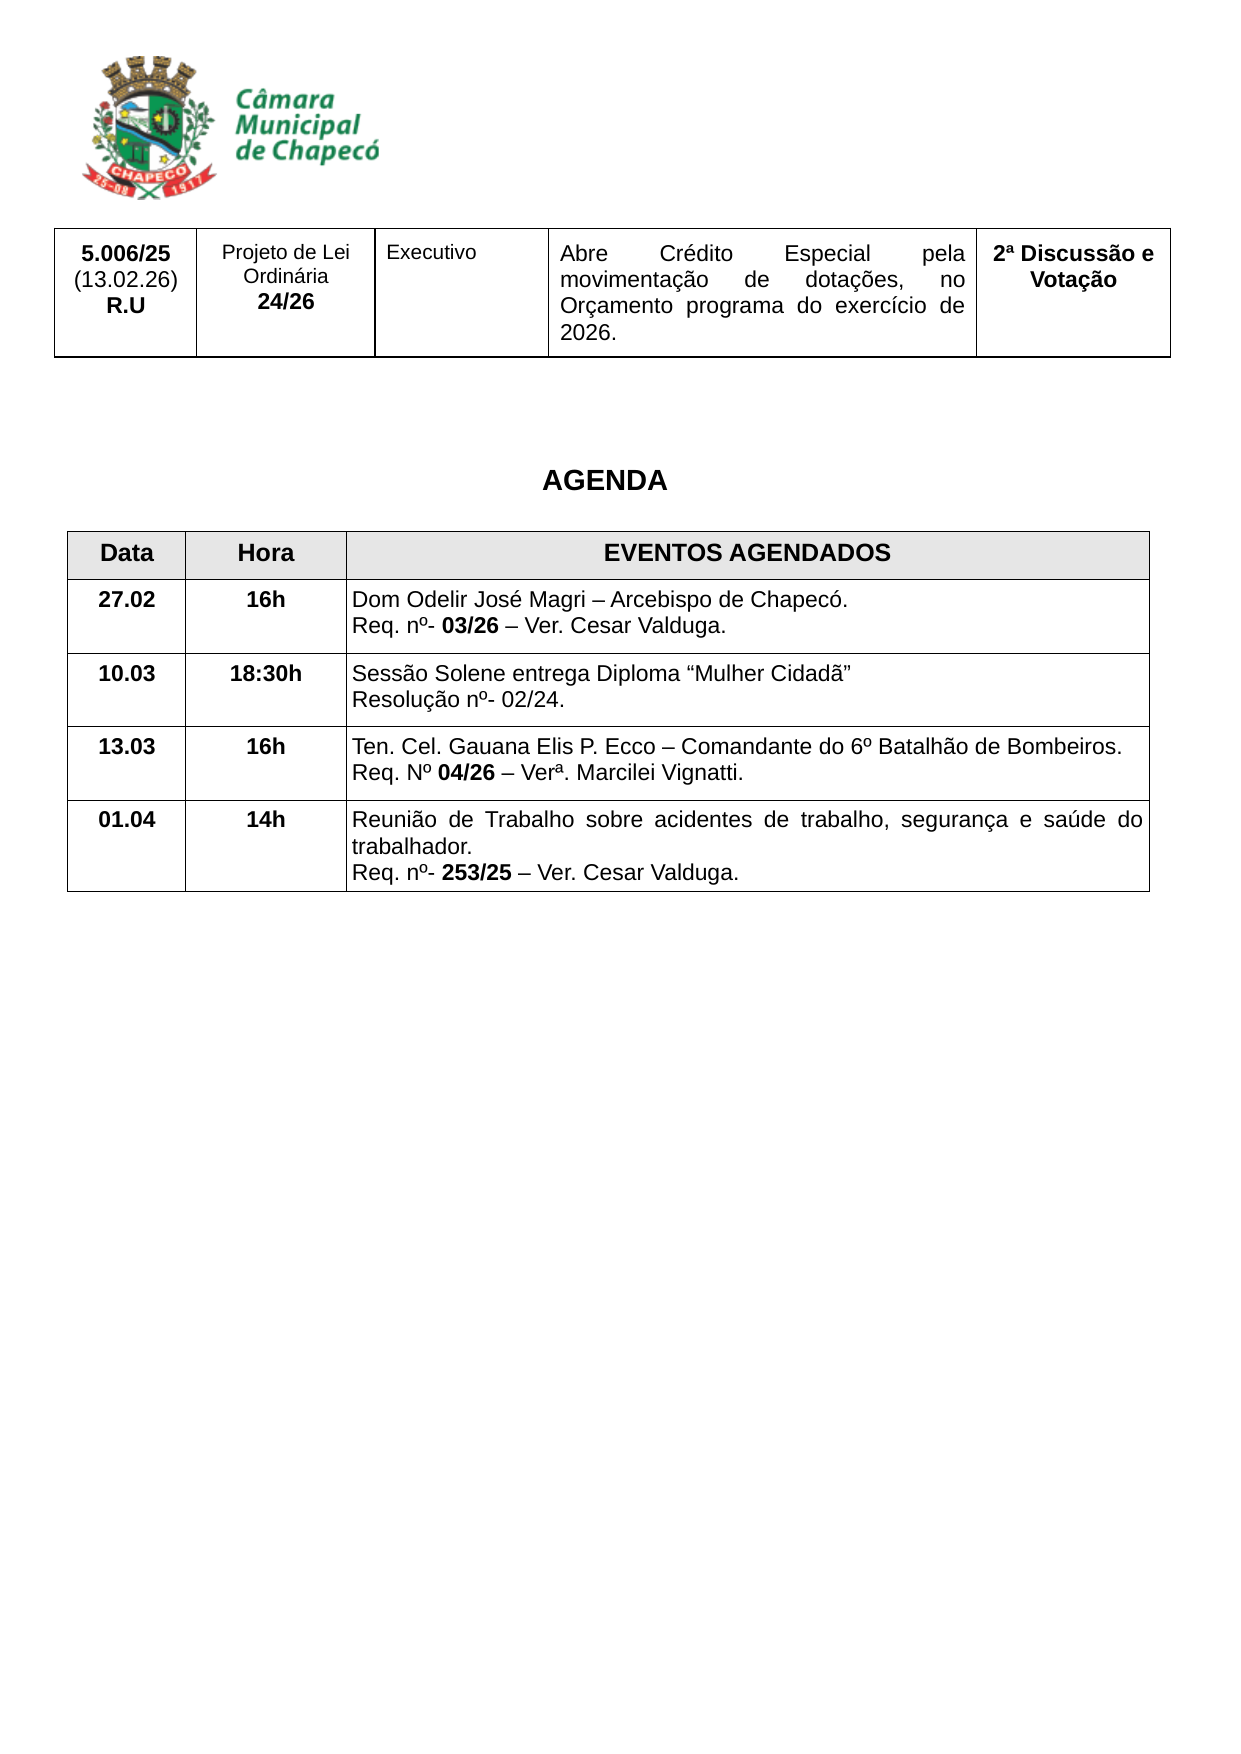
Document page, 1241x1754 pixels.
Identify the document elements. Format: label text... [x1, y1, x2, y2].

table_cell Executivo [376, 229, 548, 356]
table_cell 14h [186, 801, 346, 891]
table_cell Abre Crédito Especial pela movimentação de dotações, no Orçamento programa do exercício de 2026. [549, 229, 976, 356]
table_cell 2ª Discussão e Votação [977, 229, 1170, 356]
table_header Data [68, 532, 185, 579]
table_cell 27.02 [68, 580, 185, 653]
table_cell Sessão Solene entrega Diploma “Mulher Cidadã” Resolução nº- 02/24. [347, 654, 1149, 726]
table_cell Reunião de Trabalho sobre acidentes de trabalho, segurança e saúde do trabalhador. Req. nº- 253/25 – Ver. Cesar Valduga. [347, 801, 1149, 891]
table_cell Ten. Cel. Gauana Elis P. Ecco – Comandante do 6º Batalhão de Bombeiros. Req. Nº 04/26 – Verª. Marcilei Vignatti. [347, 727, 1149, 799]
table_cell Projeto de Lei Ordinária 24/26 [197, 229, 374, 356]
table_cell 5.006/25 (13.02.26) R.U [55, 229, 196, 356]
table_cell 01.04 [68, 801, 185, 891]
table_cell Dom Odelir José Magri – Arcebispo de Chapecó. Req. nº- 03/26 – Ver. Cesar Valduga. [347, 580, 1149, 653]
table_cell 16h [186, 580, 346, 653]
table_cell 18:30h [186, 654, 346, 726]
picture [81, 56, 379, 200]
table_header EVENTOS AGENDADOS [347, 532, 1149, 579]
table_header Hora [186, 532, 346, 579]
table_cell 16h [186, 727, 346, 799]
text AGENDA [65, 463, 1145, 496]
table_cell 10.03 [68, 654, 185, 726]
table_cell 13.03 [68, 727, 185, 799]
